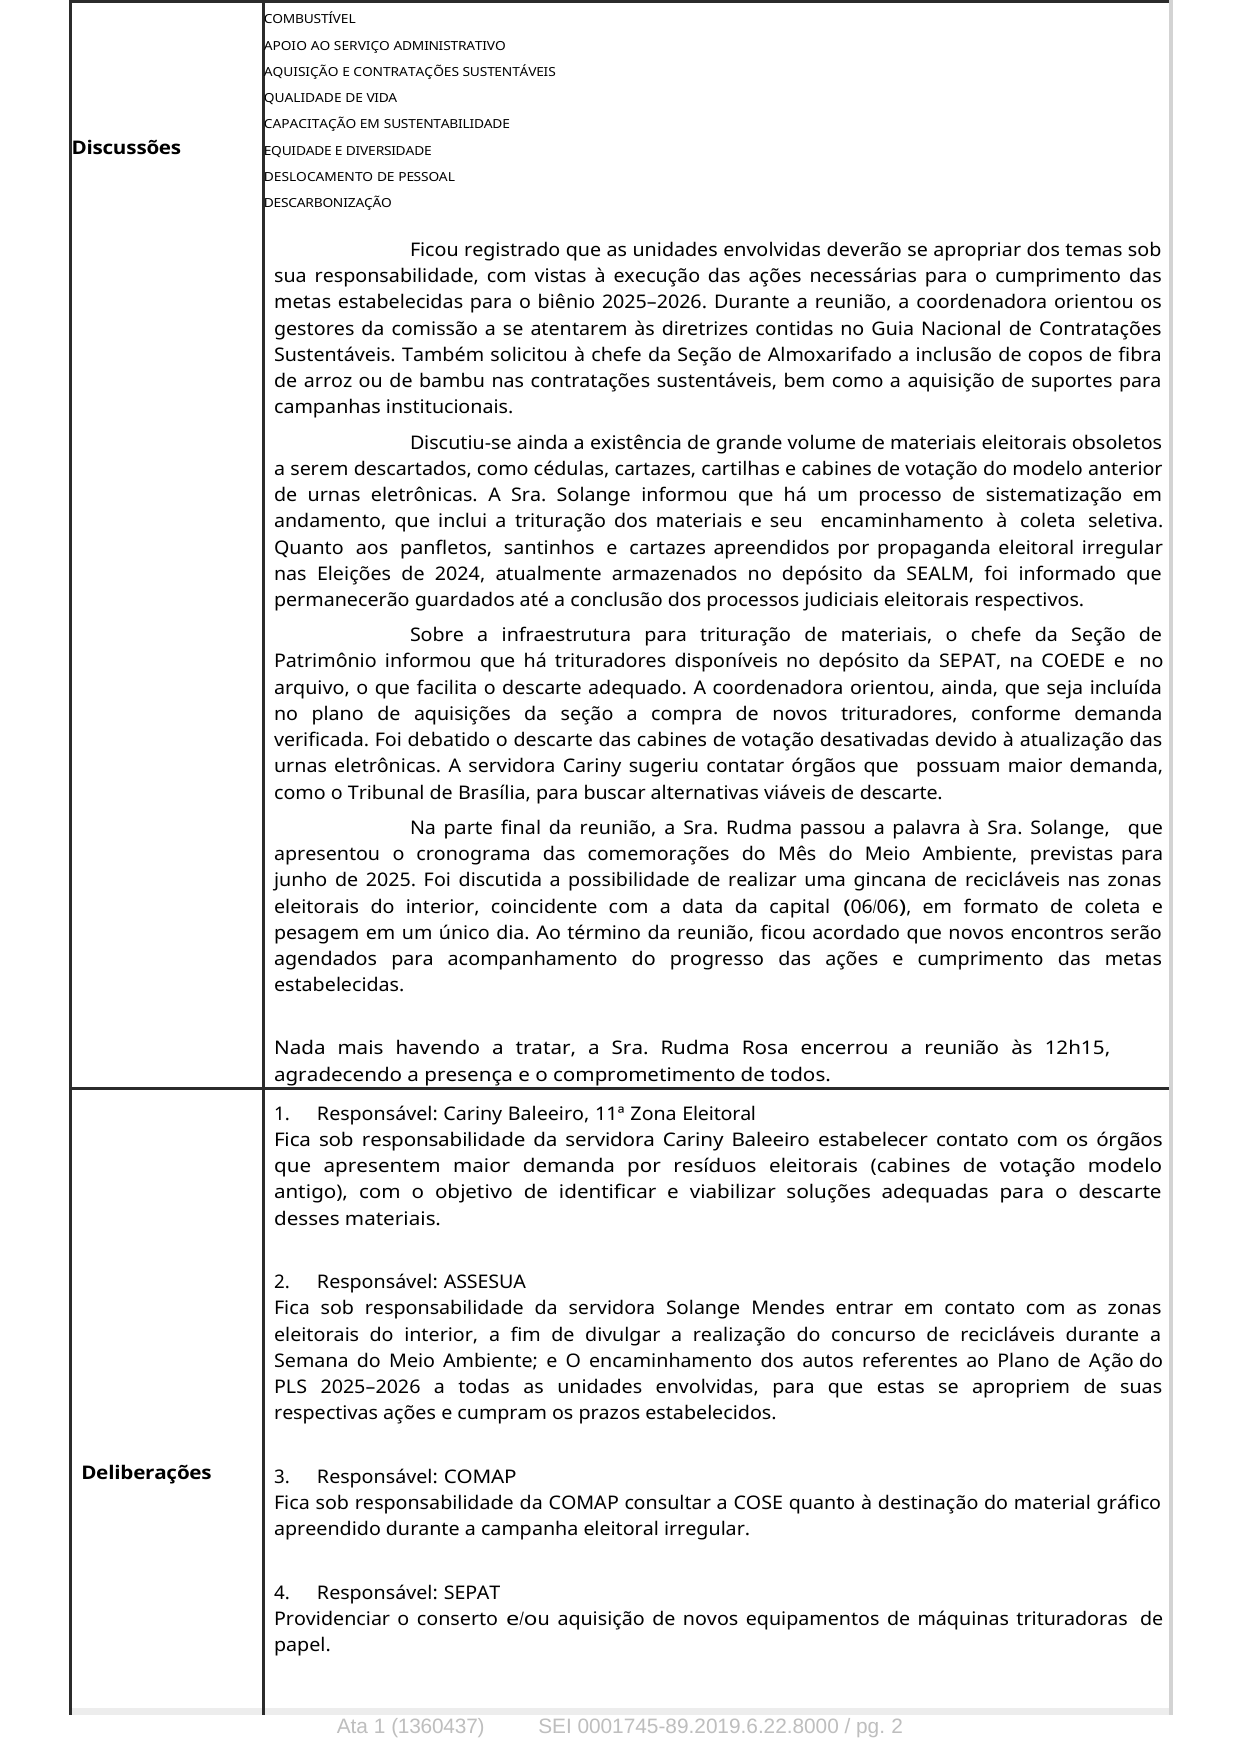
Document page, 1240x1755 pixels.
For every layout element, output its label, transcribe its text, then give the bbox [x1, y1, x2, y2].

table_header Discussões [72, 56, 262, 1087]
table_cell COMBUSTÍVEL APOIO AO SERVIÇO ADMINISTRATIVO [265, 3, 1169, 56]
table_cell Deliberações [72, 1090, 262, 1708]
table_header AQUISIÇÃO E CONTRATAÇÕES SUSTENTÁVEIS QUALIDADE DE VIDA CAPACITAÇÃO EM SUSTENTABILIDADE EQUIDADE E DIVERSIDADE DESLOCAMENTO DE PESSOAL DESCARBONIZAÇÃO Ficou registrado que as unidades envolvidas deverão se apropriar dos temas sob sua responsabilidade, com vistas à execução das ações necessárias para o cumprimento das metas estabelecidas para o biênio 2025–2026. Durante a reunião, a coordenadora orientou os gestores da comissão a se atentarem às diretrizes contidas no Guia Nacional de Contratações Sustentáveis. Também solicitou à chefe da Seção de Almoxarifado a inclusão de copos de fibra de arroz ou de bambu nas contratações sustentáveis, bem como a aquisição de suportes para campanhas institucionais. Discutiu-se ainda a existência de grande volume de materiais eleitorais obsoletos a serem descartados, como cédulas, cartazes, cartilhas e cabines de votação do modelo anterior de urnas eletrônicas. A Sra. Solange informou que há um processo de sistematização em andamento, que inclui a trituração dos materiais e seu encaminhamento à coleta seletiva. Quanto aos panfletos, santinhos e cartazes apreendidos por propaganda eleitoral irregular nas Eleições de 2024, atualmente armazenados no depósito da SEALM, foi informado que permanecerão guardados até a conclusão dos processos judiciais eleitorais respectivos. Sobre a infraestrutura para trituração de materiais, o chefe da Seção de Patrimônio informou que há trituradores disponíveis no depósito da SEPAT, na COEDE e no arquivo, o que facilita o descarte adequado. A coordenadora orientou, ainda, que seja incluída no plano de aquisições da seção a compra de novos trituradores, conforme demanda verificada. Foi debatido o descarte das cabines de votação desativadas devido à atualização das urnas eletrônicas. A servidora Cariny sugeriu contatar órgãos que possuam maior demanda, como o Tribunal de Brasília, para buscar alternativas viáveis de descarte. Na parte final da reunião, a Sra. Rudma passou a palavra à Sra. Solange, que apresentou o cronograma das comemorações do Mês do Meio Ambiente, previstas para junho de 2025. Foi discutida a possibilidade de realizar uma gincana de recicláveis nas zonas eleitorais do interior, coincidente com a data da capital (06/06), em formato de coleta e pesagem em um único dia. Ao término da reunião, ficou acordado que novos encontros serão agendados para acompanhamento do progresso das ações e cumprimento das metas estabelecidas. Nada mais havendo a tratar, a Sra. Rudma Rosa encerrou a reunião às 12h15, agradecendo a presença e o comprometimento de todos. [265, 56, 1169, 1087]
table_cell Responsável: Cariny Baleeiro, 11ª Zona Eleitoral Fica sob responsabilidade da servidora Cariny Baleeiro estabelecer contato com os órgãos que apresentem maior demanda por resíduos eleitorais (cabines de votação modelo antigo), com o objetivo de identificar e viabilizar soluções adequadas para o descarte desses materiais. Responsável: ASSESUA Fica sob responsabilidade da servidora Solange Mendes entrar em contato com as zonas eleitorais do interior, a fim de divulgar a realização do concurso de recicláveis durante a Semana do Meio Ambiente; e O encaminhamento dos autos referentes ao Plano de Ação do PLS 2025–2026 a todas as unidades envolvidas, para que estas se apropriem de suas respectivas ações e cumpram os prazos estabelecidos. Responsável: COMAP Fica sob responsabilidade da COMAP consultar a COSE quanto à destinação do material gráfico apreendido durante a campanha eleitoral irregular. Responsável: SEPAT Providenciar o conserto e/ou aquisição de novos equipamentos de máquinas trituradoras de papel. Responsável: SEALM Fica sob responsabilidade da SEALM providenciar a descaracterização e fragmentação do material gráfico em desuso proveniente de eleições anteriores, com exceção do formulário original do título de eleitor, que deverá ser destinado ao Museu da Memória Eleitoral, juntamente com amostras da cédula eleitoral do modelo antigo. [265, 1090, 1169, 1708]
table_cell [72, 3, 262, 56]
